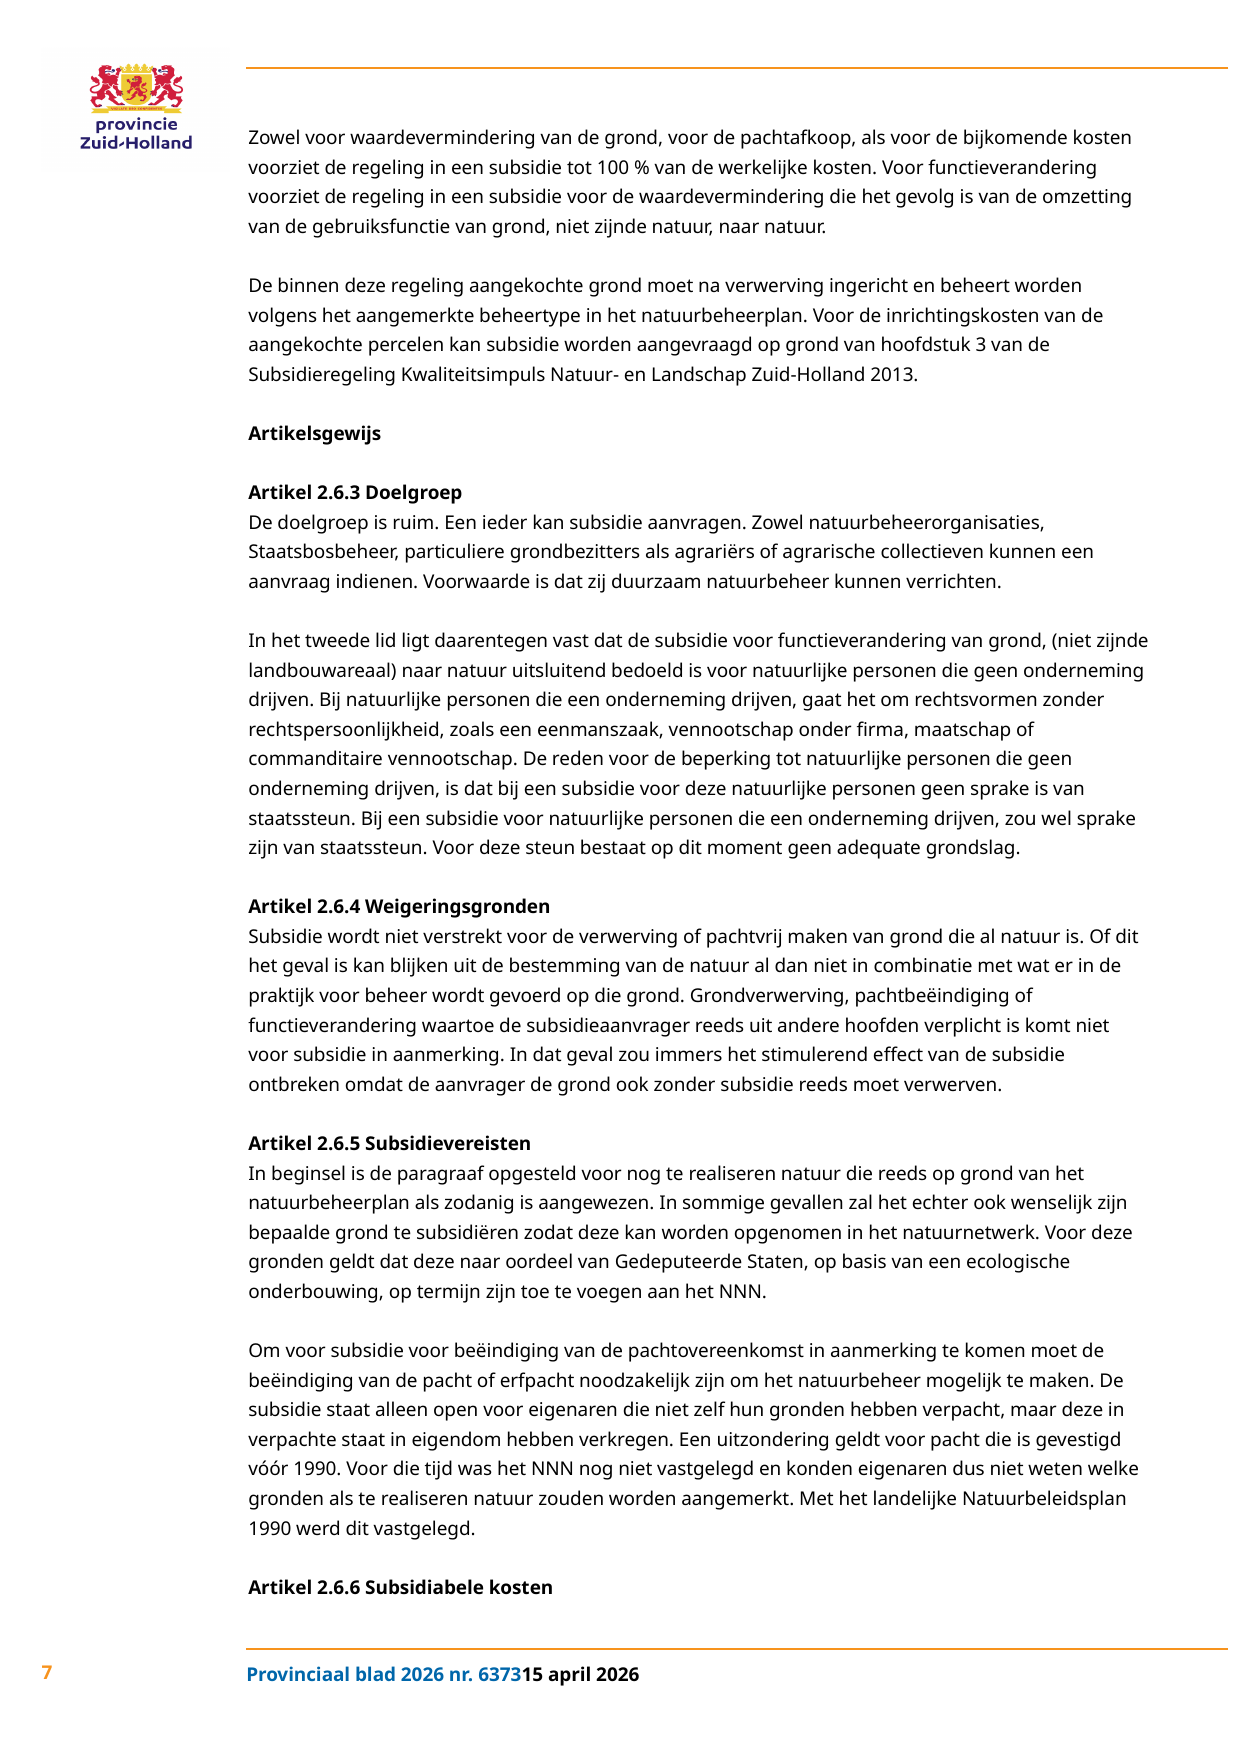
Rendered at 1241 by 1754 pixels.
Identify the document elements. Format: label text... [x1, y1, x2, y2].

text Zowel voor waardevermindering van de grond, voor de pachtafkoop, als voor de bijkomende kosten voorziet de regeling in een subsidie tot 100 % van de werkelijke kosten. Voor functieverandering voorziet de regeling in een subsidie voor de waardevermindering die het gevolg is van de omzetting van de gebruiksfunctie van grond, niet zijnde natuur, naar natuur. [248, 124, 1152, 239]
text Subsidie wordt niet verstrekt voor de verwerving of pachtvrij maken van grond die al natuur is. Of dit het geval is kan blijken uit de bestemming van de natuur al dan niet in combinatie met wat er in de praktijk voor beheer wordt gevoerd op die grond. Grondverwerving, pachtbeëindiging of functieverandering waartoe de subsidieaanvrager reeds uit andere hoofden verplicht is komt niet voor subsidie in aanmerking. In dat geval zou immers het stimulerend effect van de subsidie ontbreken omdat de aanvrager de grond ook zonder subsidie reeds moet verwerven. [248, 923, 1152, 1097]
text Artikel 2.6.3 Doelgroep [248, 479, 1152, 505]
picture [41, 47, 231, 172]
text In het tweede lid ligt daarentegen vast dat de subsidie voor functieverandering van grond, (niet zijnde landbouwareaal) naar natuur uitsluitend bedoeld is voor natuurlijke personen die geen onderneming drijven. Bij natuurlijke personen die een onderneming drijven, gaat het om rechtsvormen zonder rechtspersoonlijkheid, zoals een eenmanszaak, vennootschap onder firma, maatschap of commanditaire vennootschap. De reden voor de beperking tot natuurlijke personen die geen onderneming drijven, is dat bij een subsidie voor deze natuurlijke personen geen sprake is van staatssteun. Bij een subsidie voor natuurlijke personen die een onderneming drijven, zou wel sprake zijn van staatssteun. Voor deze steun bestaat op dit moment geen adequate grondslag. [248, 627, 1152, 860]
text Om voor subsidie voor beëindiging van de pachtovereenkomst in aanmerking te komen moet de beëindiging van de pacht of erfpacht noodzakelijk zijn om het natuurbeheer mogelijk te maken. De subsidie staat alleen open voor eigenaren die niet zelf hun gronden hebben verpacht, maar deze in verpachte staat in eigendom hebben verkregen. Een uitzondering geldt voor pacht die is gevestigd vóór 1990. Voor die tijd was het NNN nog niet vastgelegd en konden eigenaren dus niet weten welke gronden als te realiseren natuur zouden worden aangemerkt. Met het landelijke Natuurbeleidsplan 1990 werd dit vastgelegd. [248, 1337, 1152, 1541]
text Artikel 2.6.6 Subsidiabele kosten [248, 1574, 1152, 1600]
text In beginsel is de paragraaf opgesteld voor nog te realiseren natuur die reeds op grond van het natuurbeheerplan als zodanig is aangewezen. In sommige gevallen zal het echter ook wenselijk zijn bepaalde grond te subsidiëren zodat deze kan worden opgenomen in het natuurnetwerk. Voor deze gronden geldt dat deze naar oordeel van Gedeputeerde Staten, op basis van een ecologische onderbouwing, op termijn zijn toe te voegen aan het NNN. [248, 1160, 1152, 1304]
text Artikel 2.6.5 Subsidievereisten [248, 1130, 1152, 1156]
text Artikel 2.6.4 Weigeringsgronden [248, 893, 1152, 919]
text De binnen deze regeling aangekochte grond moet na verwerving ingericht en beheert worden volgens het aangemerkte beheertype in het natuurbeheerplan. Voor de inrichtingskosten van de aangekochte percelen kan subsidie worden aangevraagd op grond van hoofdstuk 3 van de Subsidieregeling Kwaliteitsimpuls Natuur- en Landschap Zuid-Holland 2013. [248, 272, 1152, 387]
text Artikelsgewijs [248, 420, 1152, 446]
text De doelgroep is ruim. Een ieder kan subsidie aanvragen. Zowel natuurbeheerorganisaties, Staatsbosbeheer, particuliere grondbezitters als agrariërs of agrarische collectieven kunnen een aanvraag indienen. Voorwaarde is dat zij duurzaam natuurbeheer kunnen verrichten. [248, 509, 1152, 594]
